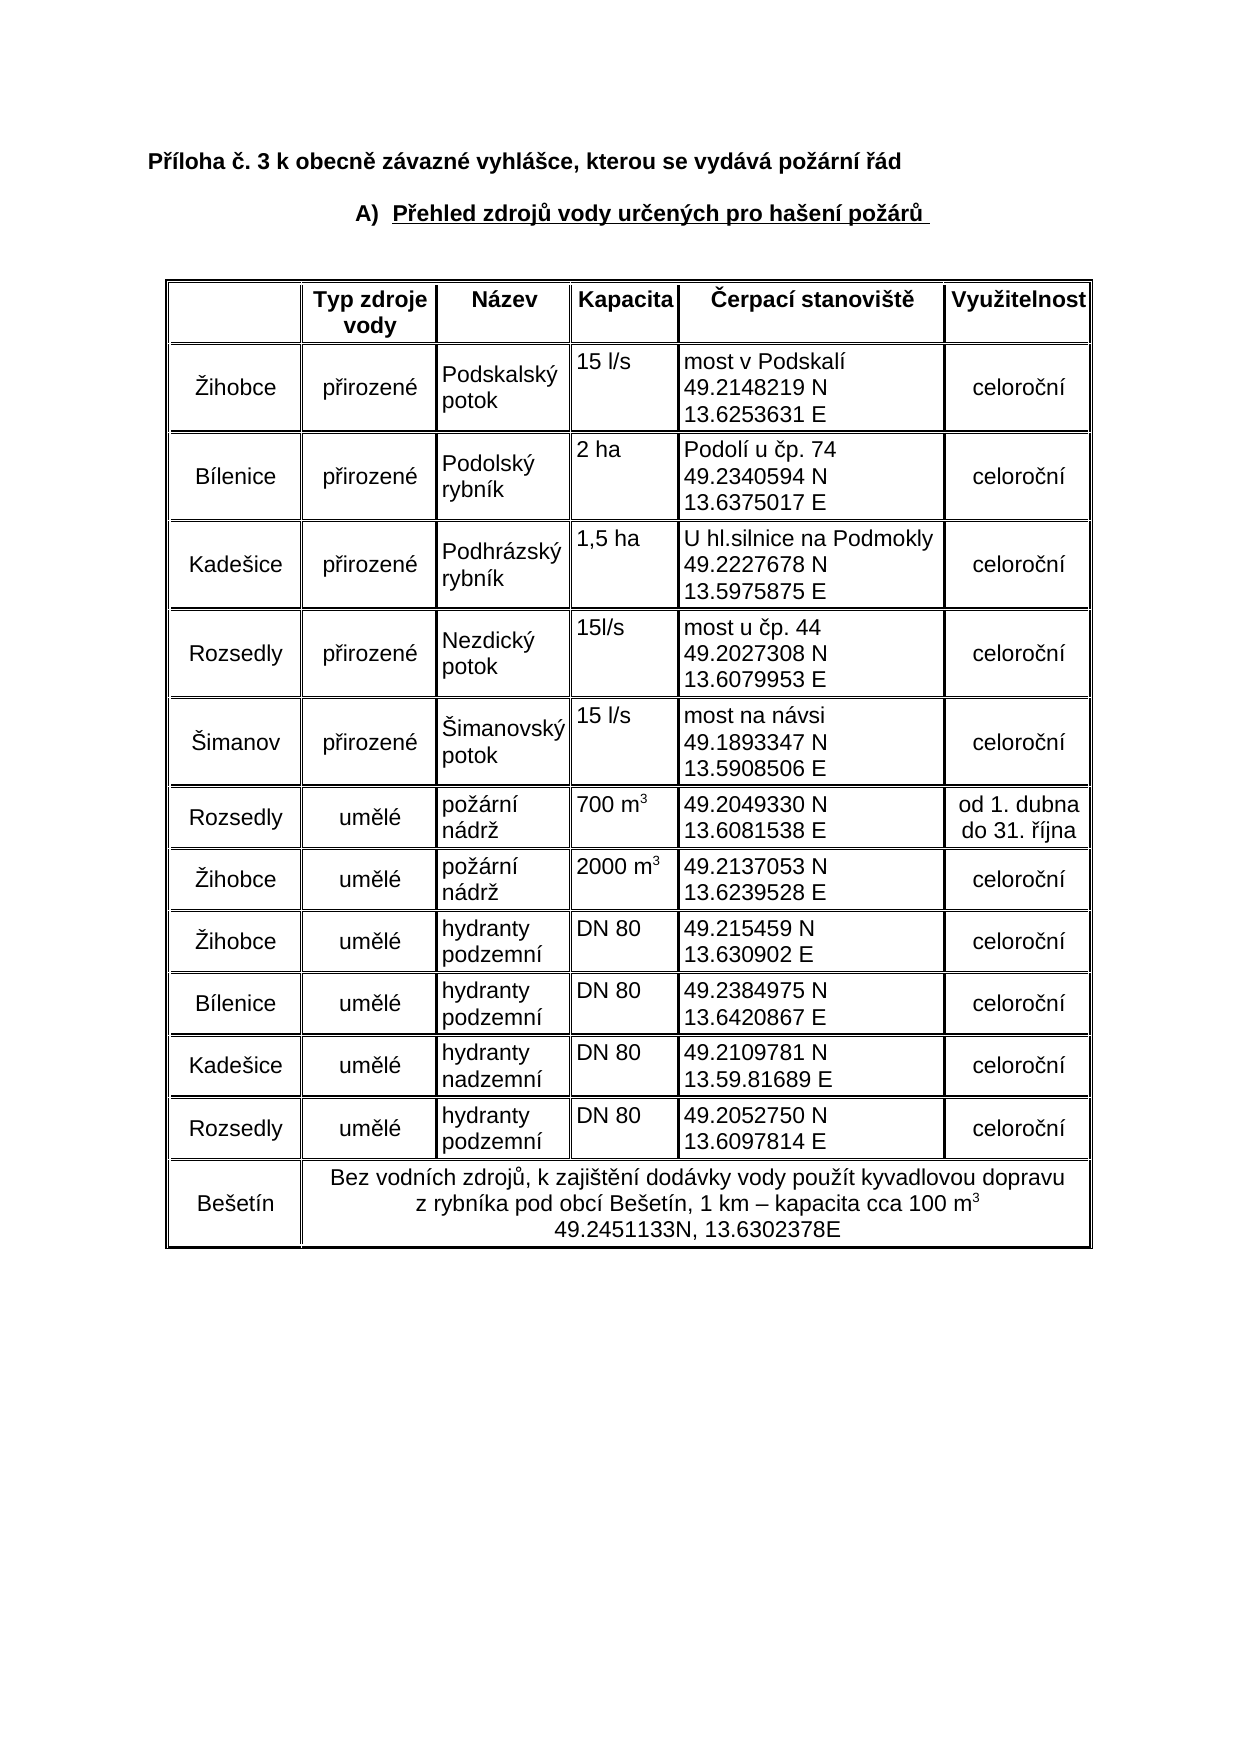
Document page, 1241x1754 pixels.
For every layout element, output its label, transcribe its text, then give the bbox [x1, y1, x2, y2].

table_cell hydranty podzemní [438, 974, 569, 1033]
table_cell Bešetín [169, 1158, 302, 1246]
table_cell U hl.silnice na Podmokly 49.2227678 N 13.5975875 E [680, 522, 943, 607]
table_cell 2 ha [572, 434, 677, 519]
table_cell celoroční [944, 909, 1091, 971]
table_cell DN 80 [572, 1037, 677, 1095]
table_cell Šimanov [167, 696, 302, 784]
table_cell DN 80 [572, 974, 677, 1033]
table_cell most v Podskalí 49.2148219 N 13.6253631 E [680, 345, 943, 430]
table_cell umělé [303, 1099, 435, 1157]
table_cell od 1. dubna do 31. října [946, 784, 1090, 846]
table_cell Rozsedly [169, 1095, 300, 1157]
list Přehled zdrojů vody určených pro hašení požárů [185, 200, 1093, 227]
table_cell 15 l/s [572, 345, 677, 430]
table_cell 49.2052750 N 13.6097814 E [680, 1099, 943, 1157]
table_cell umělé [303, 1037, 435, 1095]
table_cell Žihobce [167, 342, 302, 430]
table_cell požární nádrž [438, 788, 569, 846]
table_cell celoroční [946, 607, 1090, 696]
table_cell most na návsi 49.1893347 N 13.5908506 E [680, 699, 943, 784]
table_cell umělé [303, 788, 435, 846]
table_cell 1,5 ha [572, 522, 677, 607]
table_cell Podolí u čp. 74 49.2340594 N 13.6375017 E [680, 434, 943, 519]
table_cell celoroční [946, 1095, 1090, 1157]
table_cell Rozsedly [169, 607, 300, 696]
table_header Název [436, 283, 571, 342]
table_cell Bílenice [167, 971, 302, 1033]
table_cell umělé [303, 850, 435, 909]
table_header [169, 283, 302, 342]
table_cell 49.2049330 N 13.6081538 E [680, 788, 943, 846]
table_header Čerpací stanoviště [678, 281, 944, 342]
table_cell umělé [303, 912, 435, 971]
table_cell Kadešice [167, 519, 302, 607]
table_cell 700 m3 [572, 788, 677, 846]
table_cell požární nádrž [438, 850, 569, 909]
table_cell DN 80 [572, 912, 677, 971]
table_cell Podhrázský rybník [438, 522, 569, 607]
table_cell Podolský rybník [438, 434, 569, 519]
table_cell 49.2384975 N 13.6420867 E [680, 974, 943, 1033]
table_cell celoroční [944, 696, 1091, 784]
table_cell umělé [303, 974, 435, 1033]
table_cell přirozené [303, 699, 435, 784]
table_cell Bílenice [169, 430, 300, 519]
table_header Využitelnost [944, 283, 1089, 342]
table_cell hydranty nadzemní [438, 1037, 569, 1095]
text Příloha č. 3 k obecně závazné vyhlášce, kterou se vydává požární řád [148, 148, 1093, 174]
table_cell Nezdický potok [438, 611, 569, 696]
table_header Kapacita [571, 283, 678, 342]
table_cell Šimanovský potok [438, 699, 569, 784]
table_cell 49.2137053 N 13.6239528 E [680, 850, 943, 909]
table_cell 2000 m3 [572, 850, 677, 909]
table_cell Rozsedly [169, 784, 300, 846]
table_cell celoroční [946, 1033, 1090, 1095]
table_cell celoroční [944, 971, 1091, 1033]
table_cell celoroční [946, 846, 1090, 909]
table_cell Podskalský potok [438, 345, 569, 430]
table_cell Kadešice [169, 1033, 300, 1095]
table_cell 15l/s [572, 611, 677, 696]
table_header Typ zdroje vody [302, 283, 436, 342]
table_cell DN 80 [572, 1099, 677, 1157]
table_cell hydranty podzemní [438, 1099, 569, 1157]
table_cell přirozené [303, 522, 435, 607]
table_cell přirozené [303, 345, 435, 430]
table_cell hydranty podzemní [438, 912, 569, 971]
table_cell Žihobce [167, 909, 302, 971]
table_cell přirozené [303, 611, 435, 696]
table_cell 49.2109781 N 13.59.81689 E [680, 1037, 943, 1095]
table_cell celoroční [944, 519, 1091, 607]
table_cell celoroční [944, 342, 1091, 430]
table_cell celoroční [946, 430, 1090, 519]
table_cell most u čp. 44 49.2027308 N 13.6079953 E [680, 611, 943, 696]
table_cell Žihobce [169, 846, 300, 909]
table_cell 15 l/s [572, 699, 677, 784]
table_cell 49.215459 N 13.630902 E [680, 912, 943, 971]
table_cell Bez vodních zdrojů, k zajištění dodávky vody použít kyvadlovou dopravu z rybníka pod obcí Bešetín, 1 km – kapacita cca 100 m3 49.2451133N, 13.6302378E [302, 1158, 1090, 1246]
table_cell přirozené [303, 434, 435, 519]
